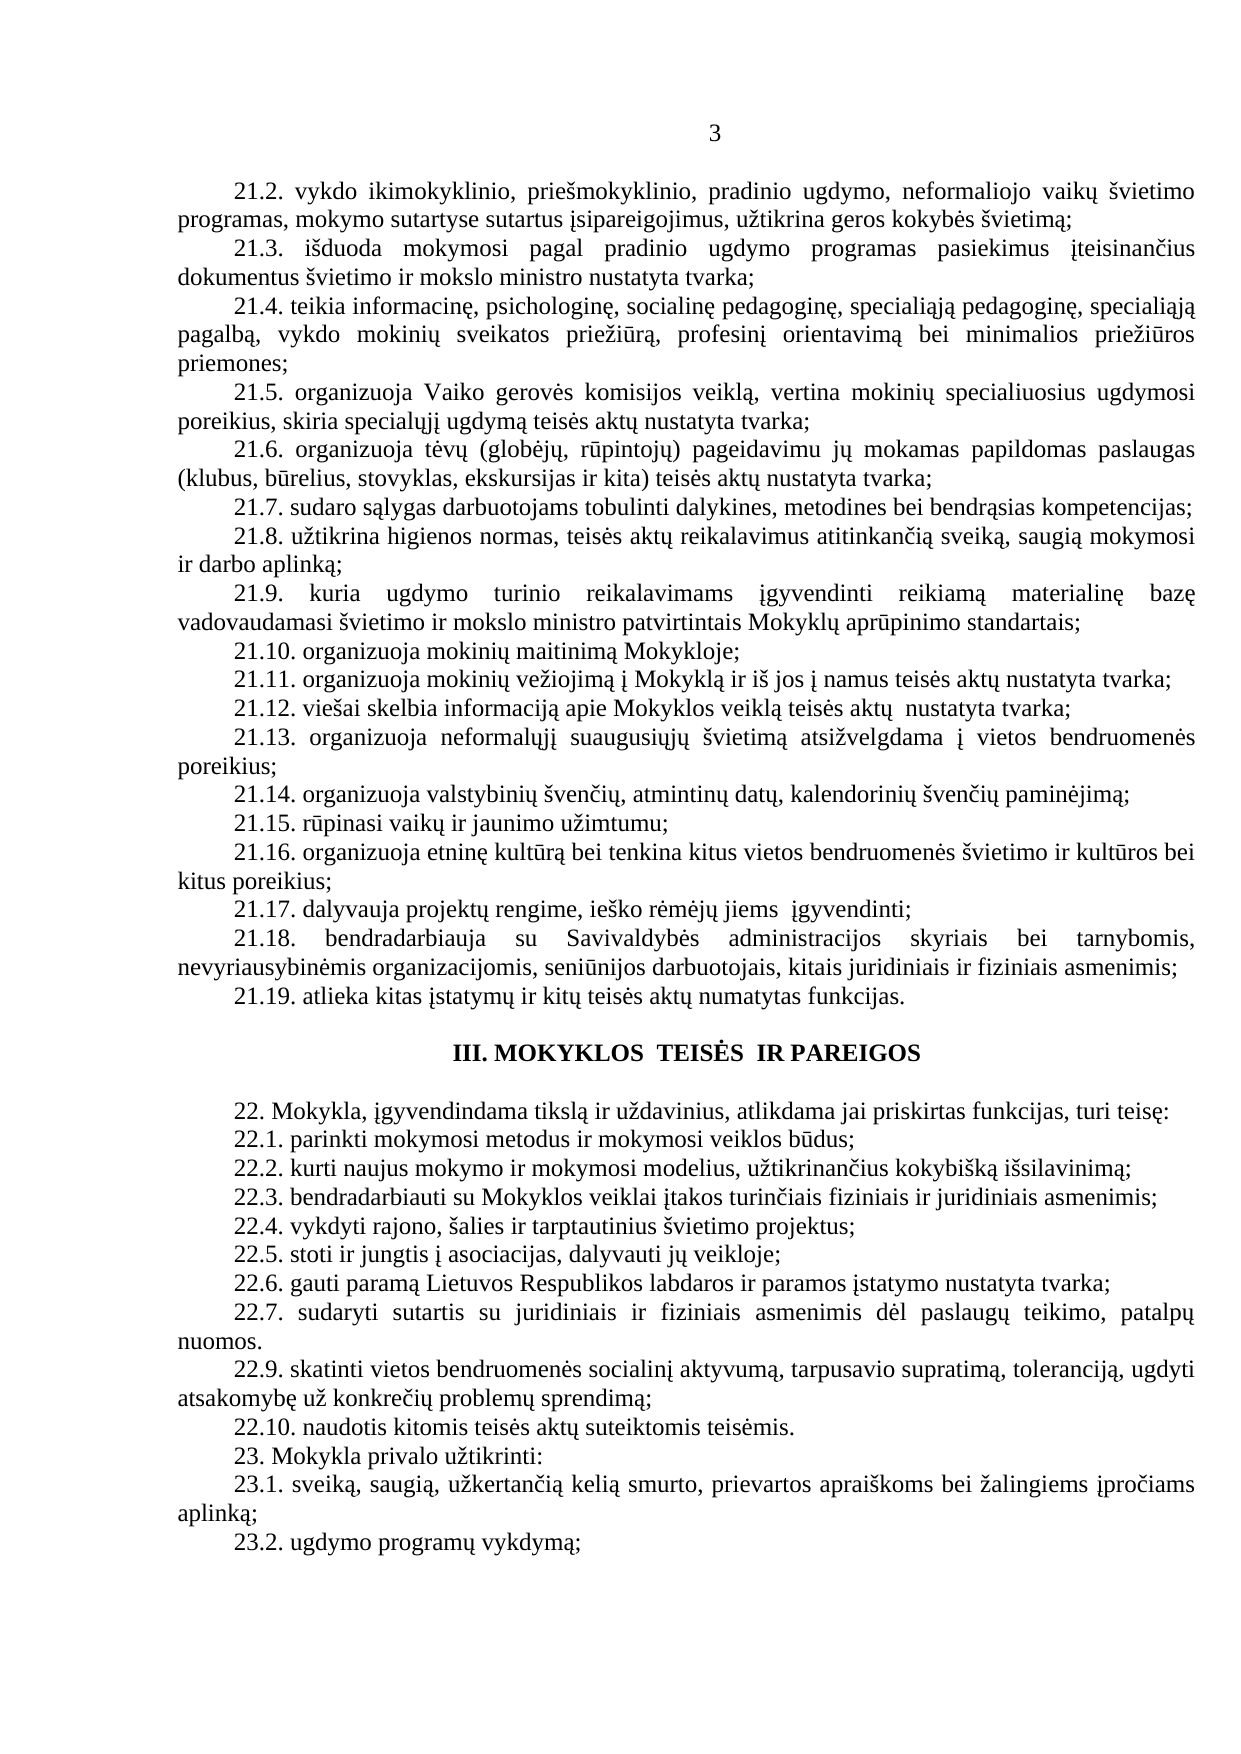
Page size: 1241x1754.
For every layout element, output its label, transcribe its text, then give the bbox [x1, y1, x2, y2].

text 21.14. organizuoja valstybinių švenčių, atmintinų datų, kalendorinių švenčių paminėjimą; [177, 779, 1196, 808]
text 21.19. atlieka kitas įstatymų ir kitų teisės aktų numatytas funkcijas. [177, 981, 1196, 1009]
text 21.10. organizuoja mokinių maitinimą Mokykloje; [177, 636, 1196, 664]
text 21.2. vykdo ikimokyklinio, priešmokyklinio, pradinio ugdymo, neformaliojo vaikų švietimo programas, mokymo sutartyse sutartus įsipareigojimus, užtikrina geros kokybės švietimą; [177, 176, 1196, 233]
text 21.13. organizuoja neformalųjį suaugusiųjų švietimą atsižvelgdama į vietos bendruomenės poreikius; [177, 722, 1196, 779]
text 21.12. viešai skelbia informaciją apie Mokyklos veiklą teisės aktų nustatyta tvarka; [177, 693, 1196, 722]
text 22.7. sudaryti sutartis su juridiniais ir fiziniais asmenimis dėl paslaugų teikimo, patalpų nuomos. [177, 1297, 1196, 1354]
text 21.6. organizuoja tėvų (globėjų, rūpintojų) pageidavimu jų mokamas papildomas paslaugas (klubus, būrelius, stovyklas, ekskursijas ir kita) teisės aktų nustatyta tvarka; [177, 434, 1196, 492]
text 21.4. teikia informacinę, psichologinę, socialinę pedagoginę, specialiąją pedagoginę, specialiąją pagalbą, vykdo mokinių sveikatos priežiūrą, profesinį orientavimą bei minimalios priežiūros priemones; [177, 291, 1196, 377]
text 23. Mokykla privalo užtikrinti: [177, 1441, 1196, 1469]
text 22.6. gauti paramą Lietuvos Respublikos labdaros ir paramos įstatymo nustatyta tvarka; [177, 1268, 1196, 1297]
text III. MOKYKLOS TEISĖS IR PAREIGOS [177, 1009, 1196, 1067]
text 22.4. vykdyti rajono, šalies ir tarptautinius švietimo projektus; [177, 1211, 1196, 1239]
text 22.10. naudotis kitomis teisės aktų suteiktomis teisėmis. [177, 1412, 1196, 1441]
text 22.1. parinkti mokymosi metodus ir mokymosi veiklos būdus; [177, 1124, 1196, 1153]
text 22. Mokykla, įgyvendindama tikslą ir uždavinius, atlikdama jai priskirtas funkcijas, turi teisę: [177, 1096, 1196, 1124]
text 22.5. stoti ir jungtis į asociacijas, dalyvauti jų veikloje; [177, 1239, 1196, 1268]
text 21.5. organizuoja Vaiko gerovės komisijos veiklą, vertina mokinių specialiuosius ugdymosi poreikius, skiria specialųjį ugdymą teisės aktų nustatyta tvarka; [177, 377, 1196, 434]
text 21.7. sudaro sąlygas darbuotojams tobulinti dalykines, metodines bei bendrąsias kompetencijas; [177, 492, 1196, 521]
text 22.2. kurti naujus mokymo ir mokymosi modelius, užtikrinančius kokybišką išsilavinimą; [177, 1153, 1196, 1182]
text 3 [177, 118, 1196, 147]
text 21.15. rūpinasi vaikų ir jaunimo užimtumu; [177, 808, 1196, 837]
text 21.3. išduoda mokymosi pagal pradinio ugdymo programas pasiekimus įteisinančius dokumentus švietimo ir mokslo ministro nustatyta tvarka; [177, 233, 1196, 291]
text 21.16. organizuoja etninę kultūrą bei tenkina kitus vietos bendruomenės švietimo ir kultūros bei kitus poreikius; [177, 837, 1196, 894]
text 21.18. bendradarbiauja su Savivaldybės administracijos skyriais bei tarnybomis, nevyriausybinėmis organizacijomis, seniūnijos darbuotojais, kitais juridiniais ir fiziniais asmenimis; [177, 923, 1196, 981]
text 21.11. organizuoja mokinių vežiojimą į Mokyklą ir iš jos į namus teisės aktų nustatyta tvarka; [177, 664, 1196, 693]
text 22.3. bendradarbiauti su Mokyklos veiklai įtakos turinčiais fiziniais ir juridiniais asmenimis; [177, 1182, 1196, 1211]
text 23.1. sveiką, saugią, užkertančią kelią smurto, prievartos apraiškoms bei žalingiems įpročiams aplinką; [177, 1469, 1196, 1527]
text 23.2. ugdymo programų vykdymą; [177, 1527, 1196, 1556]
text 22.9. skatinti vietos bendruomenės socialinį aktyvumą, tarpusavio supratimą, toleranciją, ugdyti atsakomybę už konkrečių problemų sprendimą; [177, 1354, 1196, 1412]
text 21.8. užtikrina higienos normas, teisės aktų reikalavimus atitinkančią sveiką, saugią mokymosi ir darbo aplinką; [177, 521, 1196, 578]
text 21.9. kuria ugdymo turinio reikalavimams įgyvendinti reikiamą materialinę bazę vadovaudamasi švietimo ir mokslo ministro patvirtintais Mokyklų aprūpinimo standartais; [177, 578, 1196, 636]
text 21.17. dalyvauja projektų rengime, ieško rėmėjų jiems įgyvendinti; [177, 894, 1196, 923]
